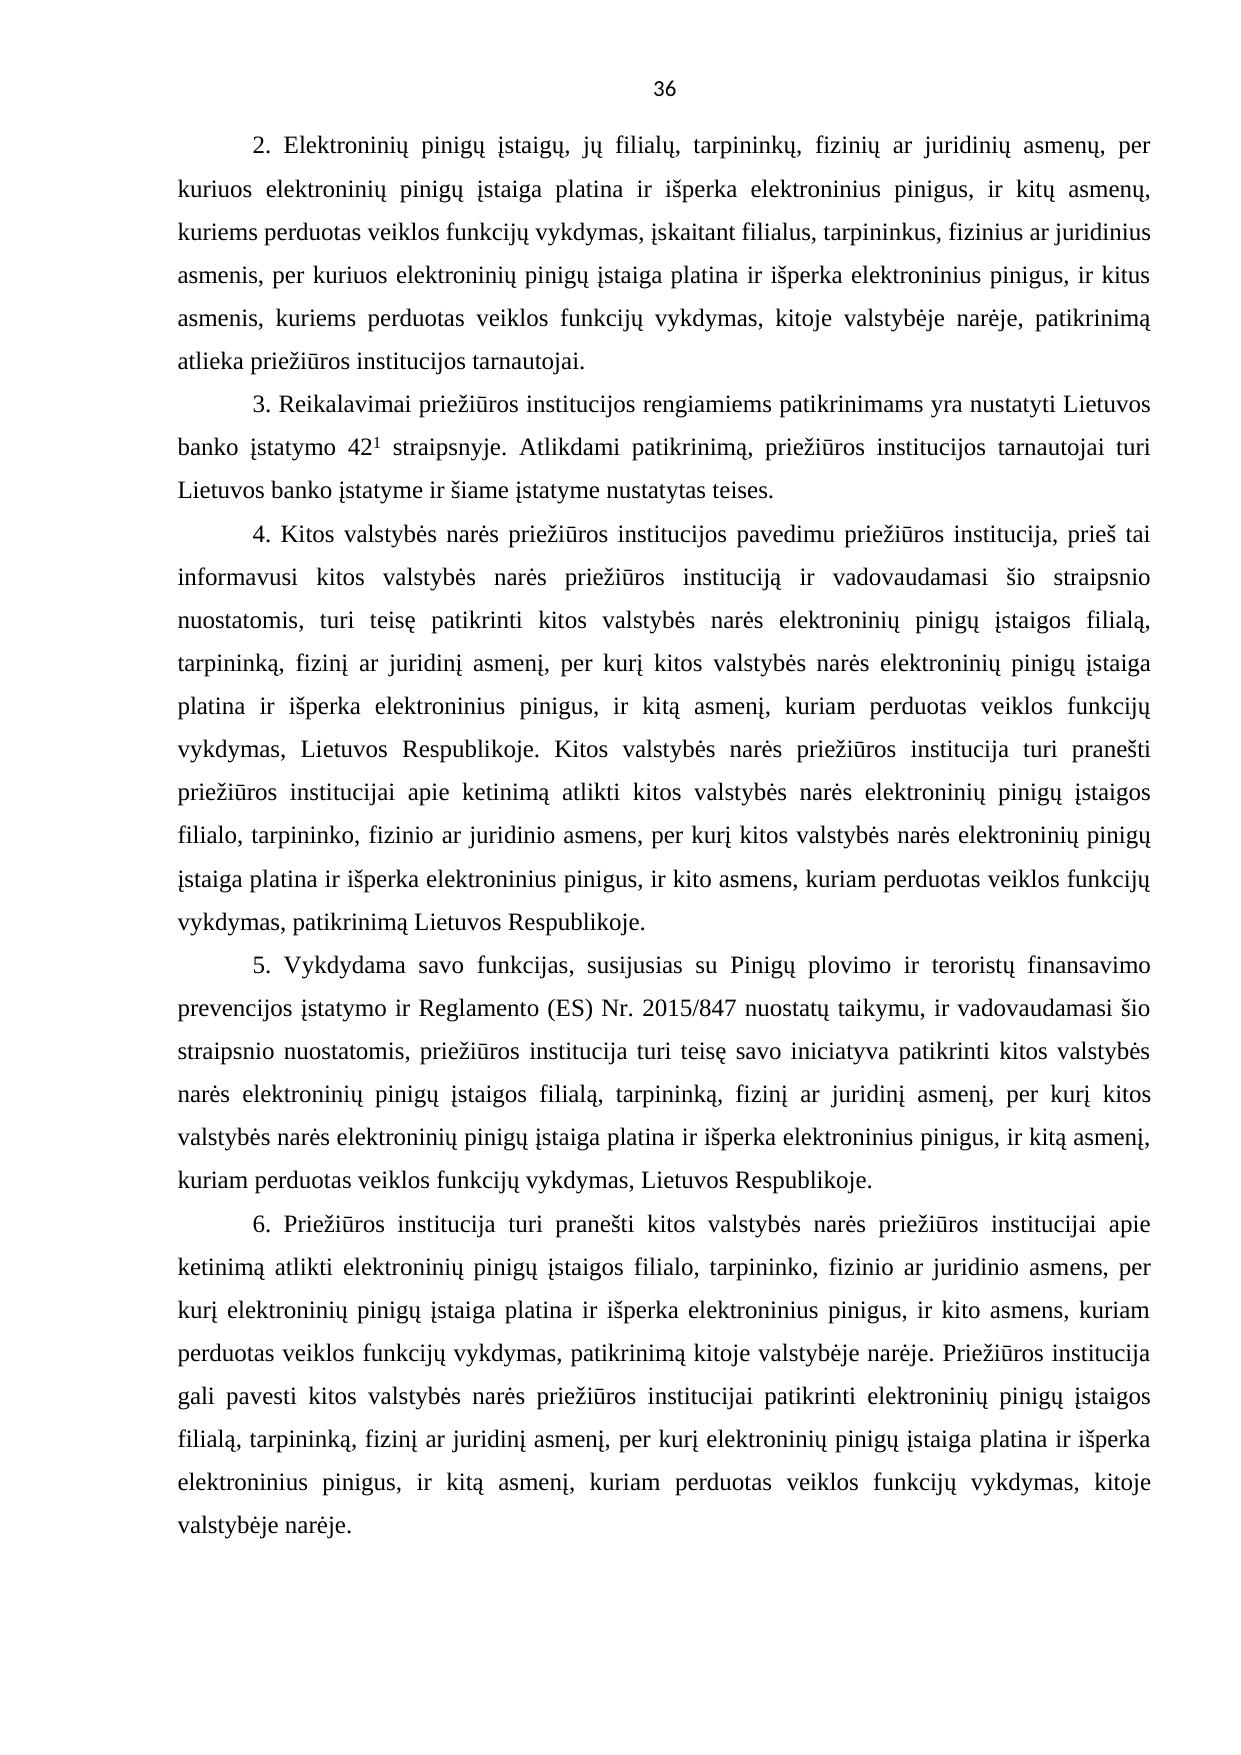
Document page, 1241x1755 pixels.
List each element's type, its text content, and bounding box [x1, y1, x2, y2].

text 2. Elektroninių pinigų įstaigų, jų filialų, tarpininkų, fizinių ar juridinių asmenų, per kuriuos elektroninių pinigų įstaiga platina ir išperka elektroninius pinigus, ir kitų asmenų, kuriems perduotas veiklos funkcijų vykdymas, įskaitant filialus, tarpininkus, fizinius ar juridinius asmenis, per kuriuos elektroninių pinigų įstaiga platina ir išperka elektroninius pinigus, ir kitus asmenis, kuriems perduotas veiklos funkcijų vykdymas, kitoje valstybėje narėje, patikrinimą atlieka priežiūros institucijos tarnautojai. [177, 131, 1152, 375]
text 6. Priežiūros institucija turi pranešti kitos valstybės narės priežiūros institucijai apie ketinimą atlikti elektroninių pinigų įstaigos filialo, tarpininko, fizinio ar juridinio asmens, per kurį elektroninių pinigų įstaiga platina ir išperka elektroninius pinigus, ir kito asmens, kuriam perduotas veiklos funkcijų vykdymas, patikrinimą kitoje valstybėje narėje. Priežiūros institucija gali pavesti kitos valstybės narės priežiūros institucijai patikrinti elektroninių pinigų įstaigos filialą, tarpininką, fizinį ar juridinį asmenį, per kurį elektroninių pinigų įstaiga platina ir išperka elektroninius pinigus, ir kitą asmenį, kuriam perduotas veiklos funkcijų vykdymas, kitoje valstybėje narėje. [177, 1209, 1152, 1539]
text 4. Kitos valstybės narės priežiūros institucijos pavedimu priežiūros institucija, prieš tai informavusi kitos valstybės narės priežiūros instituciją ir vadovaudamasi šio straipsnio nuostatomis, turi teisę patikrinti kitos valstybės narės elektroninių pinigų įstaigos filialą, tarpininką, fizinį ar juridinį asmenį, per kurį kitos valstybės narės elektroninių pinigų įstaiga platina ir išperka elektroninius pinigus, ir kitą asmenį, kuriam perduotas veiklos funkcijų vykdymas, Lietuvos Respublikoje. Kitos valstybės narės priežiūros institucija turi pranešti priežiūros institucijai apie ketinimą atlikti kitos valstybės narės elektroninių pinigų įstaigos filialo, tarpininko, fizinio ar juridinio asmens, per kurį kitos valstybės narės elektroninių pinigų įstaiga platina ir išperka elektroninius pinigus, ir kito asmens, kuriam perduotas veiklos funkcijų vykdymas, patikrinimą Lietuvos Respublikoje. [177, 519, 1152, 936]
text 5. Vykdydama savo funkcijas, susijusias su Pinigų plovimo ir teroristų finansavimo prevencijos įstatymo ir Reglamento (ES) Nr. 2015/847 nuostatų taikymu, ir vadovaudamasi šio straipsnio nuostatomis, priežiūros institucija turi teisę savo iniciatyva patikrinti kitos valstybės narės elektroninių pinigų įstaigos filialą, tarpininką, fizinį ar juridinį asmenį, per kurį kitos valstybės narės elektroninių pinigų įstaiga platina ir išperka elektroninius pinigus, ir kitą asmenį, kuriam perduotas veiklos funkcijų vykdymas, Lietuvos Respublikoje. [177, 950, 1152, 1194]
text 3. Reikalavimai priežiūros institucijos rengiamiems patikrinimams yra nustatyti Lietuvos banko įstatymo 421 straipsnyje. Atlikdami patikrinimą, priežiūros institucijos tarnautojai turi Lietuvos banko įstatyme ir šiame įstatyme nustatytas teises. [177, 389, 1152, 504]
